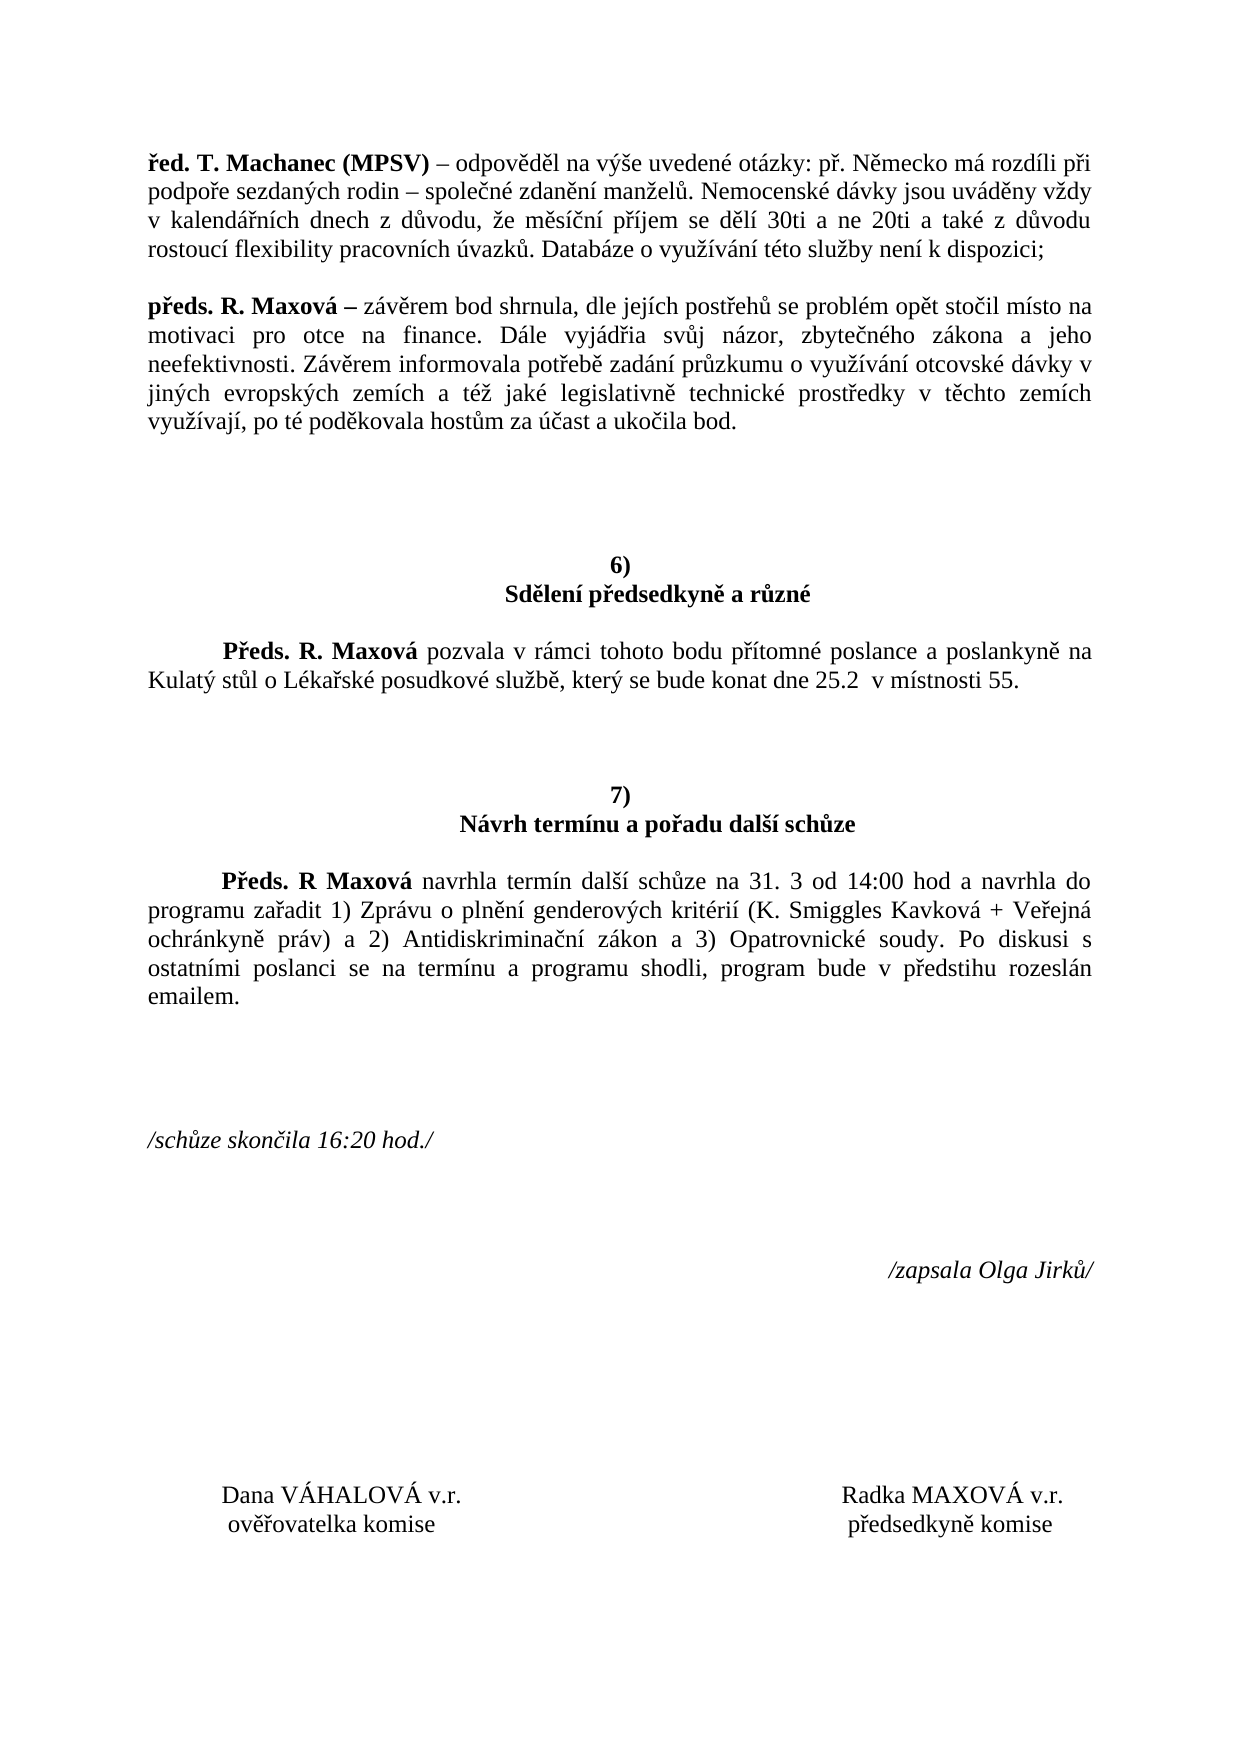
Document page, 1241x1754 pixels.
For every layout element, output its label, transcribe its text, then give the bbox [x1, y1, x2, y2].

text ověřovatelka komise předsedkyně komise [148, 1509, 1093, 1538]
text Sdělení předsedkyně a různé [148, 579, 1093, 608]
text předs. R. Maxová – závěrem bod shrnula, dle jejích postřehů se problém opět stočil místo na motivaci pro otce na finance. Dále vyjádřia svůj názor, zbytečného zákona a jeho neefektivnosti. Závěrem informovala potřebě zadání průzkumu o využívání otcovské dávky v jiných evropských zemích a též jaké legislativně technické prostředky v těchto zemích využívají, po té poděkovala hostům za účast a ukočila bod. [148, 291, 1093, 435]
text Dana VÁHALOVÁ v.r. Radka Maxová v.r. [148, 1480, 1093, 1509]
text Předs. R Maxová navrhla termín další schůze na 31. 3 od 14:00 hod a navrhla do programu zařadit 1) Zprávu o plnění genderových kritérií (K. Smiggles Kavková + Veřejná ochránkyně práv) a 2) Antidiskriminační zákon a 3) Opatrovnické soudy. Po diskusi s ostatními poslanci se na termínu a programu shodli, program bude v předstihu rozeslán emailem. [148, 866, 1093, 1010]
text 7) [148, 780, 1093, 809]
text Předs. R. Maxová pozvala v rámci tohoto bodu přítomné poslance a poslankyně na Kulatý stůl o Lékařské posudkové službě, který se bude konat dne 25.2 v místnosti 55. [148, 636, 1093, 694]
text Návrh termínu a pořadu další schůze [148, 809, 1093, 838]
text řed. T. Machanec (MPSV) – odpověděl na výše uvedené otázky: př. Německo má rozdíli při podpoře sezdaných rodin – společné zdanění manželů. Nemocenské dávky jsou uváděny vždy v kalendářních dnech z důvodu, že měsíční příjem se dělí 30ti a ne 20ti a také z důvodu rostoucí flexibility pracovních úvazků. Databáze o využívání této služby není k dispozici; [148, 148, 1093, 263]
text /zapsala Olga Jirků/ [148, 1255, 1093, 1283]
text 6) [148, 550, 1093, 579]
text /schůze skončila 16:20 hod./ [148, 1125, 1093, 1154]
